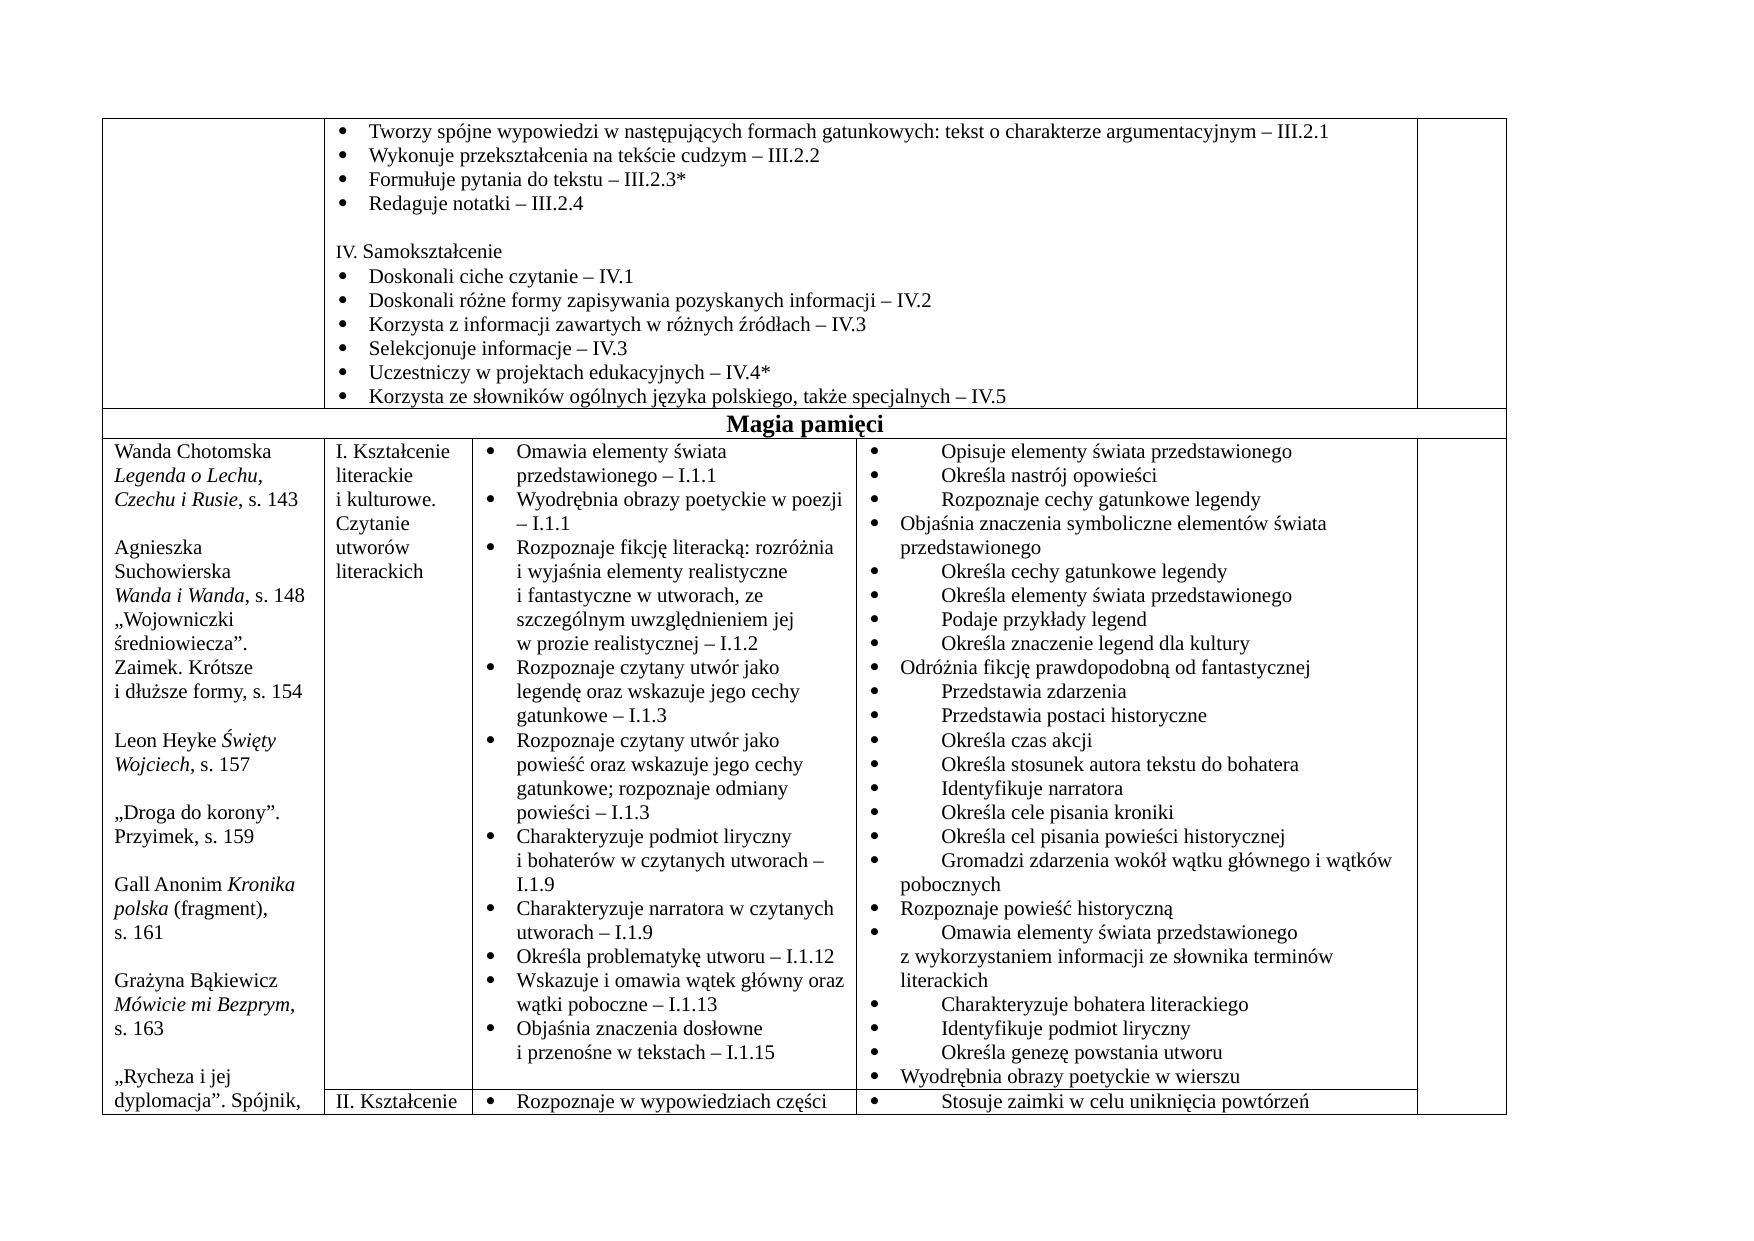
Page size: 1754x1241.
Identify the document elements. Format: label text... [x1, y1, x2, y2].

table_cell I. Kształcenie literackie i kulturowe. Czytanie utworów literackich Wyodrębnia obrazy poetyckie w poezji – I.1.1 Rozpoznaje czytany utwór jako przypowieść oraz wskazuje jego cechy gatunkowe – I.1.3 Zna i rozpoznaje w tekście literackim epitet, porównanie, przenośnię, uosobienie, ożywienie, apostrofę, anaforę, pytanie retoryczne, powtórzenie oraz określa ich funkcję – I.1.4 Rozpoznaje elementy rytmizujące wypowiedź, w tym wers, rym, strofę, refren, liczbę sylab w wersie – I.1.6 Charakteryzuje podmiot liryczny w czytanych utworach – I.1.9 Charakteryzuje bohaterów w czytanych utworach – I.1.9 Objaśnia znaczenie przenośne w tekstach – I.1.15 Objaśnia znaczenia dosłowne i przenośne w tekstach – I.1.15 Przedstawia własne rozumienie utworów i je uzasadnia – I.1.17 I. Kształcenie literackie i kulturowe. Odbiór tekstów kultury Określa temat tekstu – I.2.3 Odnosi treści tekstów kultury do własnego doświadczenia – I. 2.11 II. Kształcenie językowe. Zróżnicowanie języka Zna sposoby wzbogacania słownictwa – II.2.3* Rozpoznaje w wypowiedziach związki frazeologiczne, dostrzega ich bogactwo, rozumie ich znaczenie oraz poprawnie stosuje w wypowiedziach – II.2.5 Wyróżnia środowiskowe odmiany języka – II.2.5* Dostosowuje sposób wyrażania się do zamierzonego celu – II.2.7 Kształcenie językowe. Gramatyka języka polskiego Rozpoznaje w wypowiedziach części mowy (przymiotnik) i określa ich funkcje w tekście – II.1.1 Poprawnie stopniuje przysłówki, rozumie ich rolę w opisie świata oraz używa we właściwych kontekstach – II.1.7 III. Tworzenie wypowiedzi. Elementy retoryki Tworzy logiczną, semantycznie pełną i uporządkowaną wypowiedź, stosując odpowiednią do danej formy gatunkowej kompozycję i układ graficzny; rozumie rolę akapitów w tworzeniu całości myślowej wypowiedzi – III.1.3 Dokonuje selekcji informacji – III.1.4 III. Tworzenie wypowiedzi. Mówienie i pisanie Tworzy spójne wypowiedzi w następujących formach gatunkowych: tekst o charakterze argumentacyjnym – III.2.1 Wykonuje przekształcenia na tekście cudzym – III.2.2 Formułuje pytania do tekstu – III.2.3* Redaguje notatki – III.2.4 IV. Samokształcenie Doskonali ciche czytanie – IV.1 Doskonali różne formy zapisywania pozyskanych informacji – IV.2 Korzysta z informacji zawartych w różnych źródłach – IV.3 Selekcjonuje informacje – IV.3 Uczestniczy w projektach edukacyjnych – IV.4* Korzysta ze słowników ogólnych języka polskiego, także specjalnych – IV.5 [325, 119, 1417, 408]
table_cell II. Kształcenie [325, 1090, 472, 1113]
table_cell Opisuje elementy świata przedstawionego Określa nastrój opowieści Rozpoznaje cechy gatunkowe legendy Objaśnia znaczenia symboliczne elementów świata przedstawionego Określa cechy gatunkowe legendy Określa elementy świata przedstawionego Podaje przykłady legend Określa znaczenie legend dla kultury Odróżnia fikcję prawdopodobną od fantastycznej Przedstawia zdarzenia Przedstawia postaci historyczne Określa czas akcji Określa stosunek autora tekstu do bohatera Identyfikuje narratora Określa cele pisania kroniki Określa cel pisania powieści historycznej Gromadzi zdarzenia wokół wątku głównego i wątków pobocznych Rozpoznaje powieść historyczną Omawia elementy świata przedstawionego z wykorzystaniem informacji ze słownika terminów literackich Charakteryzuje bohatera literackiego Identyfikuje podmiot liryczny Określa genezę powstania utworu Wyodrębnia obrazy poetyckie w wierszu [857, 439, 1417, 1088]
table_cell Magia pamięci [103, 409, 1506, 438]
table_cell [1418, 439, 1506, 1113]
table_cell Wanda Chotomska Legenda o Lechu, Czechu i Rusie, s. 143 Agnieszka Suchowierska Wanda i Wanda, s. 148 „Wojowniczki średniowiecza”. Zaimek. Krótsze i dłuższe formy, s. 154 Leon Heyke Święty Wojciech, s. 157 „Droga do korony”. Przyimek, s. 159 Gall Anonim Kronika polska (fragment), s. 161 Grażyna Bąkiewicz Mówicie mi Bezprym, s. 163 „Rycheza i jej dyplomacja”. Spójnik, [103, 439, 324, 1113]
table_cell [1418, 119, 1506, 408]
table_cell I. Kształcenie literackie i kulturowe. Czytanie utworów literackich [325, 439, 472, 1088]
table_cell Omawia elementy świata przedstawionego – I.1.1 Wyodrębnia obrazy poetyckie w poezji – I.1.1 Rozpoznaje fikcję literacką: rozróżnia i wyjaśnia elementy realistyczne i fantastyczne w utworach, ze szczególnym uwzględnieniem jej w prozie realistycznej – I.1.2 Rozpoznaje czytany utwór jako legendę oraz wskazuje jego cechy gatunkowe – I.1.3 Rozpoznaje czytany utwór jako powieść oraz wskazuje jego cechy gatunkowe; rozpoznaje odmiany powieści – I.1.3 Charakteryzuje podmiot liryczny i bohaterów w czytanych utworach – I.1.9 Charakteryzuje narratora w czytanych utworach – I.1.9 Określa problematykę utworu – I.1.12 Wskazuje i omawia wątek główny oraz wątki poboczne – I.1.13 Objaśnia znaczenia dosłowne i przenośne w tekstach – I.1.15 [473, 439, 856, 1088]
table_cell Stosuje zaimki w celu uniknięcia powtórzeń Stosuje dłuższe i krótsze formy zaimka Rozpoznaje zaimki odmienne i nieodmienne Rozpoznaje przyimek w tekście Rozpoznaje wyrażenia przyimkowe Rozpoznaje przyimki proste i złożone Określa przypadek rzeczownika w wyrażeniu przyimkowym Rozpoznaje spójnik w tekście Wyjaśnia funkcję spójnika w tekście Łączy zdania składowe spójnikami Rozpoznaje wykrzyknik i partykułę w tekście Wyjaśnia funkcję wykrzyknika i partykuły w tekście Klasyfikuje wykrzyknik i partykułę jako część mowy nieodmienną [857, 1090, 1417, 1113]
table_cell [103, 119, 324, 408]
